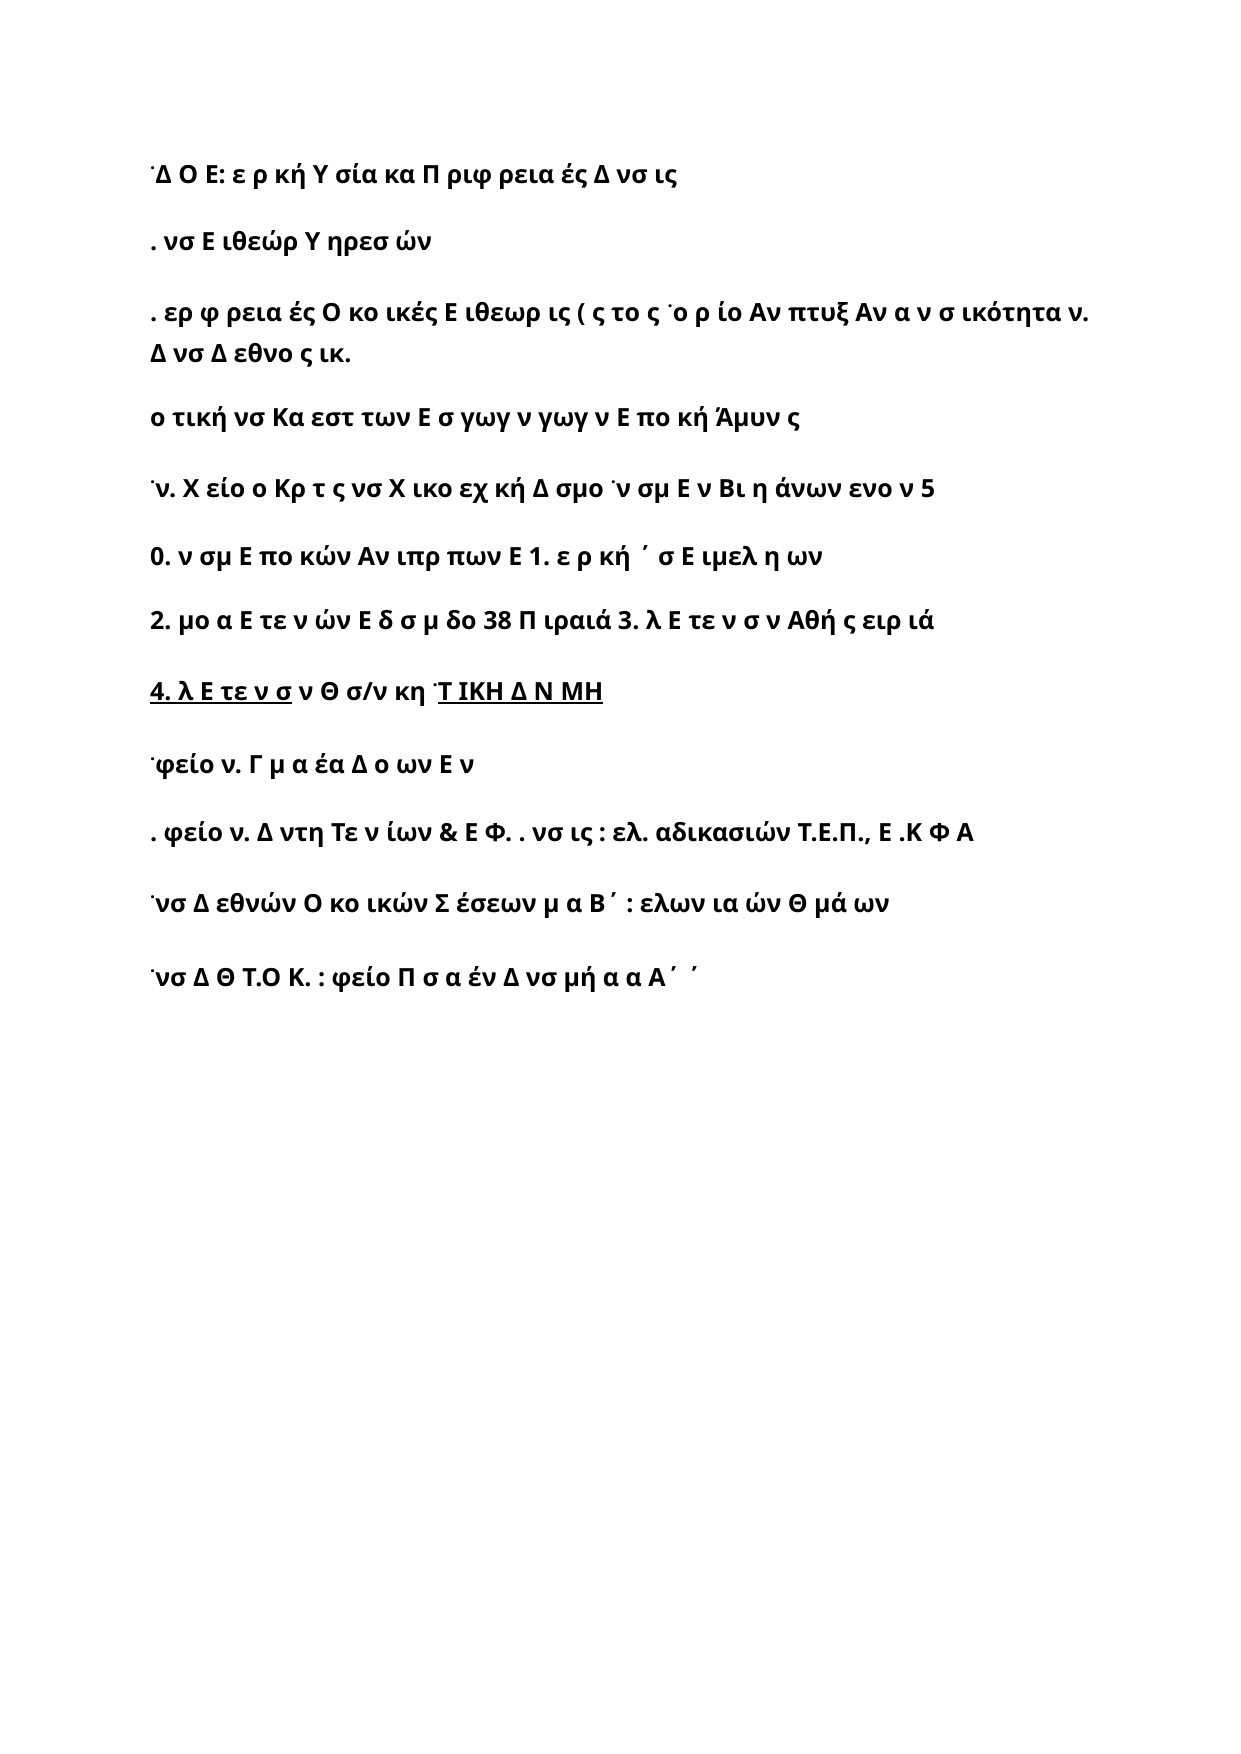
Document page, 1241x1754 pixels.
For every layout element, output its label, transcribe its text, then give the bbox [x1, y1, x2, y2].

text .φείο ν. Γ μ α έα Δ ο ων Ε ν [150, 740, 1090, 783]
text .Δ Ο Ε: ε ρ κή Υ σία κα Π ριφ ρεια ές Δ νσ ις [150, 150, 1090, 193]
text ο τική νσ Κα εστ των Ε σ γωγ ν γωγ ν Ε πο κή Άμυν ς [150, 400, 1090, 434]
text 0. ν σμ Ε πο κών Αν ιπρ πων Ε 1. ε ρ κή ΄ σ Ε ιμελ η ων [150, 538, 1090, 572]
text .νσ Δ Θ Τ.Ο Κ. : φείο Π σ α έν Δ νσ μή α α Α΄ ΄ [150, 952, 1090, 995]
text . φείο ν. Δ ντη Τε ν ίων & Ε Φ. . νσ ις : ελ. αδικασιών Τ.Ε.Π., Ε .Κ Φ Α [150, 814, 1090, 848]
text 4. λ Ε τε ν σ ν Θ σ/ν κη .Τ ΙΚΗ Δ Ν ΜΗ [150, 666, 1090, 709]
text . ερ φ ρεια ές Ο κο ικές Ε ιθεωρ ις ( ς το ς .ο ρ ίο Αν πτυξ Αν α ν σ ικότητα ν. Δ νσ Δ εθνο ς ικ. [150, 288, 1090, 370]
text 2. μο α Ε τε ν ών Ε δ σ μ δο 38 Π ιραιά 3. λ Ε τε ν σ ν Αθή ς ειρ ιά [150, 602, 1090, 636]
text .νσ Δ εθνών Ο κο ικών Σ έσεων μ α Β΄ : ελων ια ών Θ μά ων [150, 878, 1090, 921]
text .ν. Χ είο ο Κρ τ ς νσ Χ ικο εχ κή Δ σμο .ν σμ Ε ν Βι η άνων ενο ν 5 [150, 464, 1090, 507]
text . νσ Ε ιθεώρ Υ ηρεσ ών [150, 224, 1090, 258]
